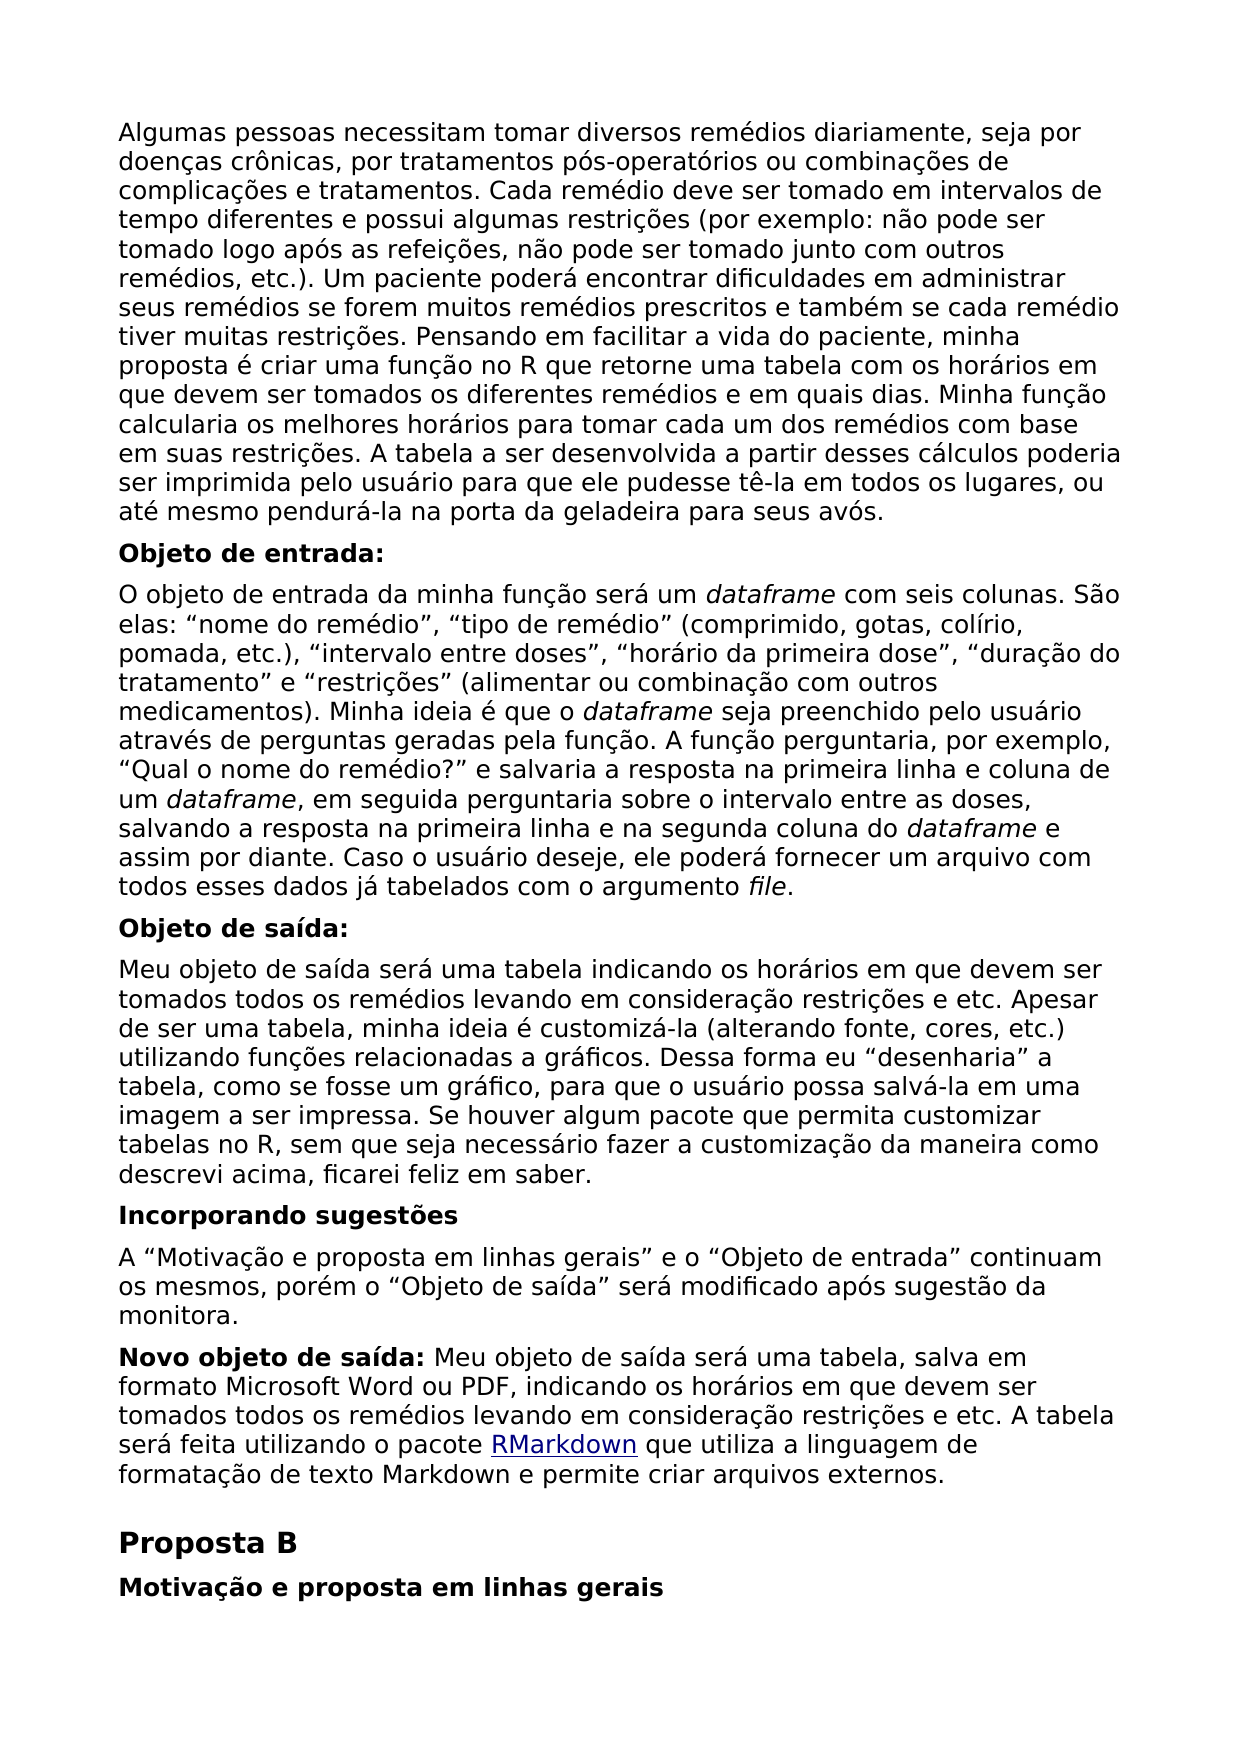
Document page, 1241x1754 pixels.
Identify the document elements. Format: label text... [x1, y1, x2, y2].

text Novo objeto de saída: Meu objeto de saída será uma tabela, salva em formato Microsoft Word ou PDF, indicando os horários em que devem ser tomados todos os remédios levando em consideração restrições e etc. A tabela será feita utilizando o pacote RMarkdown que utiliza a linguagem de formatação de texto Markdown e permite criar arquivos externos. [118, 1343, 1122, 1489]
text A “Motivação e proposta em linhas gerais” e o “Objeto de entrada” continuam os mesmos, porém o “Objeto de saída” será modificado após sugestão da monitora. [118, 1243, 1122, 1331]
text Incorporando sugestões [118, 1201, 1122, 1231]
text Meu objeto de saída será uma tabela indicando os horários em que devem ser tomados todos os remédios levando em consideração restrições e etc. Apesar de ser uma tabela, minha ideia é customizá-la (alterando fonte, cores, etc.) utilizando funções relacionadas a gráficos. Dessa forma eu “desenharia” a tabela, como se fosse um gráfico, para que o usuário possa salvá-la em uma imagem a ser impressa. Se houver algum pacote que permita customizar tabelas no R, sem que seja necessário fazer a customização da maneira como descrevi acima, ficarei feliz em saber. [118, 956, 1122, 1189]
text O objeto de entrada da minha função será um dataframe com seis colunas. São elas: “nome do remédio”, “tipo de remédio” (comprimido, gotas, colírio, pomada, etc.), “intervalo entre doses”, “horário da primeira dose”, “duração do tratamento” e “restrições” (alimentar ou combinação com outros medicamentos). Minha ideia é que o dataframe seja preenchido pelo usuário através de perguntas geradas pela função. A função perguntaria, por exemplo, “Qual o nome do remédio?” e salvaria a resposta na primeira linha e coluna de um dataframe, em seguida perguntaria sobre o intervalo entre as doses, salvando a resposta na primeira linha e na segunda coluna do dataframe e assim por diante. Caso o usuário deseje, ele poderá fornecer um arquivo com todos esses dados já tabelados com o argumento file. [118, 581, 1122, 901]
text Motivação e proposta em linhas gerais [118, 1573, 1122, 1602]
subtitle Proposta B [118, 1526, 1122, 1560]
text Objeto de entrada: [118, 539, 1122, 568]
text Algumas pessoas necessitam tomar diversos remédios diariamente, seja por doenças crônicas, por tratamentos pós-operatórios ou combinações de complicações e tratamentos. Cada remédio deve ser tomado em intervalos de tempo diferentes e possui algumas restrições (por exemplo: não pode ser tomado logo após as refeições, não pode ser tomado junto com outros remédios, etc.). Um paciente poderá encontrar dificuldades em administrar seus remédios se forem muitos remédios prescritos e também se cada remédio tiver muitas restrições. Pensando em facilitar a vida do paciente, minha proposta é criar uma função no R que retorne uma tabela com os horários em que devem ser tomados os diferentes remédios e em quais dias. Minha função calcularia os melhores horários para tomar cada um dos remédios com base em suas restrições. A tabela a ser desenvolvida a partir desses cálculos poderia ser imprimida pelo usuário para que ele pudesse tê-la em todos os lugares, ou até mesmo pendurá-la na porta da geladeira para seus avós. [118, 118, 1122, 526]
text Objeto de saída: [118, 914, 1122, 943]
